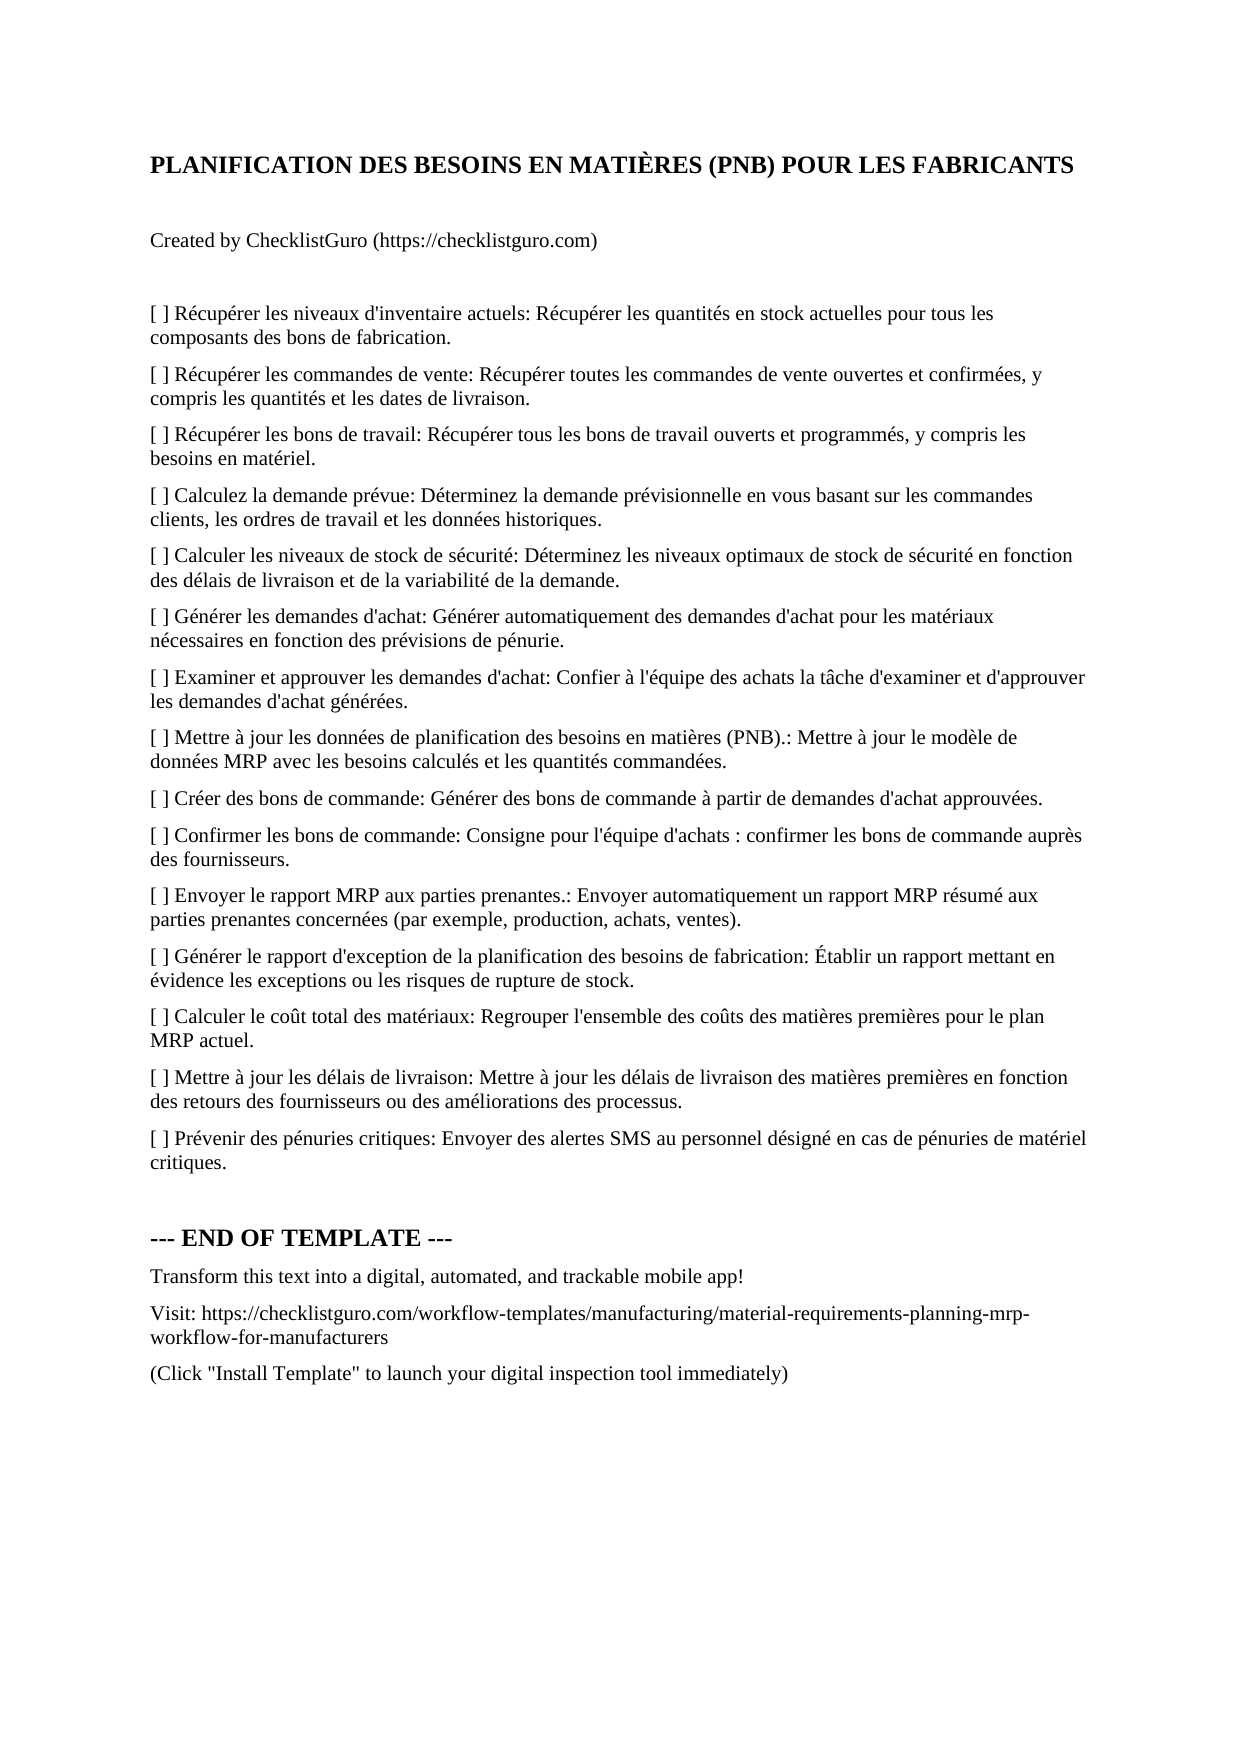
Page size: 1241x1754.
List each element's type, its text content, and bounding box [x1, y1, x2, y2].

text [ ] Calculer le coût total des matériaux: Regrouper l'ensemble des coûts des matières premières pour le plan MRP actuel. [150, 1004, 1090, 1052]
text [ ] Envoyer le rapport MRP aux parties prenantes.: Envoyer automatiquement un rapport MRP résumé aux parties prenantes concernées (par exemple, production, achats, ventes). [150, 883, 1090, 931]
text --- END OF TEMPLATE --- [150, 1223, 1090, 1252]
text [ ] Générer le rapport d'exception de la planification des besoins de fabrication: Établir un rapport mettant en évidence les exceptions ou les risques de rupture de stock. [150, 944, 1090, 992]
text Visit: https://checklistguro.com/workflow-templates/manufacturing/material-requirements-planning-mrp-workflow-for-manufacturers [150, 1301, 1090, 1349]
text [ ] Mettre à jour les données de planification des besoins en matières (PNB).: Mettre à jour le modèle de données MRP avec les besoins calculés et les quantités commandées. [150, 725, 1090, 773]
text PLANIFICATION DES BESOINS EN MATIÈRES (PNB) POUR LES FABRICANTS [150, 150, 1090, 179]
text Transform this text into a digital, automated, and trackable mobile app! [150, 1264, 1090, 1288]
text [ ] Générer les demandes d'achat: Générer automatiquement des demandes d'achat pour les matériaux nécessaires en fonction des prévisions de pénurie. [150, 604, 1090, 652]
text [ ] Mettre à jour les délais de livraison: Mettre à jour les délais de livraison des matières premières en fonction des retours des fournisseurs ou des améliorations des processus. [150, 1065, 1090, 1113]
text [ ] Prévenir des pénuries critiques: Envoyer des alertes SMS au personnel désigné en cas de pénuries de matériel critiques. [150, 1126, 1090, 1174]
text [ ] Récupérer les niveaux d'inventaire actuels: Récupérer les quantités en stock actuelles pour tous les composants des bons de fabrication. [150, 301, 1090, 349]
text [ ] Récupérer les commandes de vente: Récupérer toutes les commandes de vente ouvertes et confirmées, y compris les quantités et les dates de livraison. [150, 362, 1090, 410]
text [ ] Confirmer les bons de commande: Consigne pour l'équipe d'achats : confirmer les bons de commande auprès des fournisseurs. [150, 822, 1090, 871]
text [ ] Récupérer les bons de travail: Récupérer tous les bons de travail ouverts et programmés, y compris les besoins en matériel. [150, 422, 1090, 470]
text [ ] Calculez la demande prévue: Déterminez la demande prévisionnelle en vous basant sur les commandes clients, les ordres de travail et les données historiques. [150, 483, 1090, 531]
text (Click "Install Template" to launch your digital inspection tool immediately) [150, 1361, 1090, 1385]
text [ ] Calculer les niveaux de stock de sécurité: Déterminez les niveaux optimaux de stock de sécurité en fonction des délais de livraison et de la variabilité de la demande. [150, 543, 1090, 592]
text [ ] Examiner et approuver les demandes d'achat: Confier à l'équipe des achats la tâche d'examiner et d'approuver les demandes d'achat générées. [150, 665, 1090, 713]
text Created by ChecklistGuro (https://checklistguro.com) [150, 228, 1090, 252]
text [ ] Créer des bons de commande: Générer des bons de commande à partir de demandes d'achat approuvées. [150, 786, 1090, 810]
